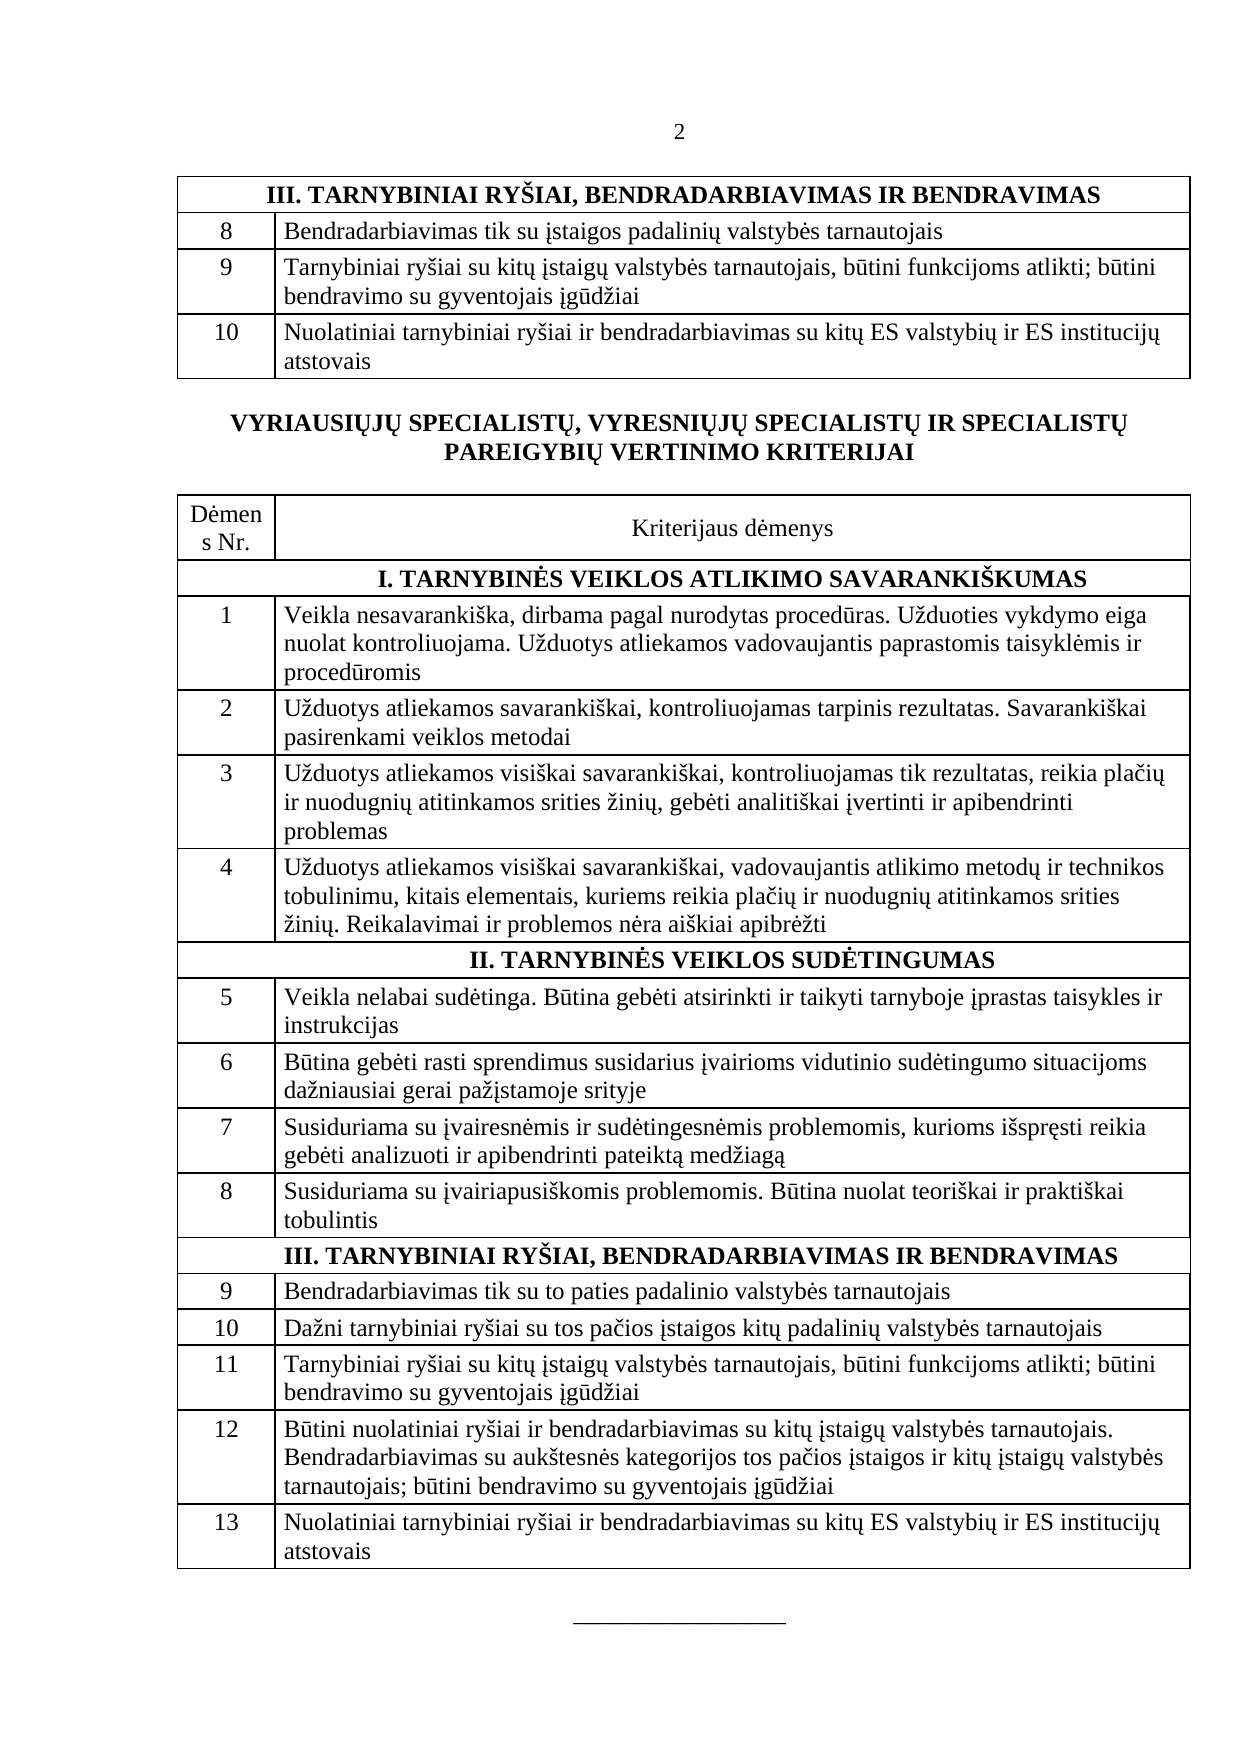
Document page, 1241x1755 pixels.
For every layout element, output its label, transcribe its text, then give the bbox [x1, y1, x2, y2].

table_cell Būtina gebėti rasti sprendimus susidarius įvairioms vidutinio sudėtingumo situacijoms dažniausiai gerai pažįstamoje srityje [276, 1044, 1189, 1107]
table_cell 9 [178, 250, 274, 313]
table_cell I. Tarnybinės veiklos atlikimo savarankiškumas [275, 561, 1190, 595]
table_cell III. Tarnybiniai ryšiai, bendradarbiavimas ir bendravimas [178, 177, 1189, 212]
table_cell 8 [178, 213, 274, 248]
table_cell Susiduriama su įvairiapusiškomis problemomis. Būtina nuolat teoriškai ir praktiškai tobulintis [276, 1174, 1189, 1237]
table_header Kriterijaus dėmenys [276, 496, 1190, 559]
table_cell [178, 943, 275, 977]
text VyriausiųJŲ sPECIALISTŲ, vyresniųjų specialistų ir specialistų Pareigybių vertinimo kriterijai [177, 408, 1181, 466]
table_cell Būtini nuolatiniai ryšiai ir bendradarbiavimas su kitų įstaigų valstybės tarnautojais. Bendradarbiavimas su aukštesnės kategorijos tos pačios įstaigos ir kitų įstaigų valstybės tarnautojais; būtini bendravimo su gyventojais įgūdžiai [276, 1411, 1189, 1503]
table_cell Susiduriama su įvairesnėmis ir sudėtingesnėmis problemomis, kurioms išspręsti reikia gebėti analizuoti ir apibendrinti pateiktą medžiagą [276, 1109, 1189, 1172]
table_cell Bendradarbiavimas tik su įstaigos padalinių valstybės tarnautojais [276, 213, 1189, 248]
table_header Dėmens Nr. [178, 496, 274, 559]
table_cell 12 [178, 1411, 274, 1503]
table_cell 7 [178, 1109, 274, 1172]
table_cell Užduotys atliekamos savarankiškai, kontroliuojamas tarpinis rezultatas. Savarankiškai pasirenkami veiklos metodai [276, 691, 1189, 754]
table_cell 4 [178, 849, 274, 941]
table_cell 6 [178, 1044, 274, 1107]
table_cell Nuolatiniai tarnybiniai ryšiai ir bendradarbiavimas su kitų ES valstybių ir ES institucijų atstovais [276, 315, 1189, 378]
table_cell Bendradarbiavimas tik su to paties padalinio valstybės tarnautojais [276, 1274, 1189, 1308]
table_cell 10 [178, 1310, 274, 1344]
table_cell II. TARNYBINĖS VEIKLOS SUDĖTINGUMAS [275, 943, 1189, 977]
table_cell Užduotys atliekamos visiškai savarankiškai, vadovaujantis atlikimo metodų ir technikos tobulinimu, kitais elementais, kuriems reikia plačių ir nuodugnių atitinkamos srities žinių. Reikalavimai ir problemos nėra aiškiai apibrėžti [276, 849, 1189, 941]
table_cell 8 [178, 1174, 274, 1237]
table_cell Nuolatiniai tarnybiniai ryšiai ir bendradarbiavimas su kitų ES valstybių ir ES institucijų atstovais [276, 1505, 1189, 1568]
table_cell 2 [178, 691, 274, 754]
text _________________ [177, 1598, 1181, 1627]
table_cell Dažni tarnybiniai ryšiai su tos pačios įstaigos kitų padalinių valstybės tarnautojais [276, 1310, 1189, 1344]
table_cell 9 [178, 1274, 274, 1308]
table_cell Tarnybiniai ryšiai su kitų įstaigų valstybės tarnautojais, būtini funkcijoms atlikti; būtini bendravimo su gyventojais įgūdžiai [276, 1346, 1189, 1409]
table_cell Užduotys atliekamos visiškai savarankiškai, kontroliuojamas tik rezultatas, reikia plačių ir nuodugnių atitinkamos srities žinių, gebėti analitiškai įvertinti ir apibendrinti problemas [276, 756, 1189, 847]
table_cell Veikla nesavarankiška, dirbama pagal nurodytas procedūras. Užduoties vykdymo eiga nuolat kontroliuojama. Užduotys atliekamos vadovaujantis paprastomis taisyklėmis ir procedūromis [276, 597, 1189, 689]
table_cell 5 [178, 979, 274, 1042]
table_cell [178, 1238, 275, 1272]
table_cell [178, 561, 275, 595]
table_cell III. Tarnybiniai ryšiai, bendradarbiavimas ir bendravimas [275, 1238, 1190, 1272]
table_cell Tarnybiniai ryšiai su kitų įstaigų valstybės tarnautojais, būtini funkcijoms atlikti; būtini bendravimo su gyventojais įgūdžiai [276, 250, 1189, 313]
table_cell 3 [178, 756, 274, 847]
table_cell 11 [178, 1346, 274, 1409]
table_cell 10 [178, 315, 274, 378]
table_cell 13 [178, 1505, 274, 1568]
table_cell 1 [178, 597, 274, 689]
table_cell Veikla nelabai sudėtinga. Būtina gebėti atsirinkti ir taikyti tarnyboje įprastas taisykles ir instrukcijas [276, 979, 1189, 1042]
